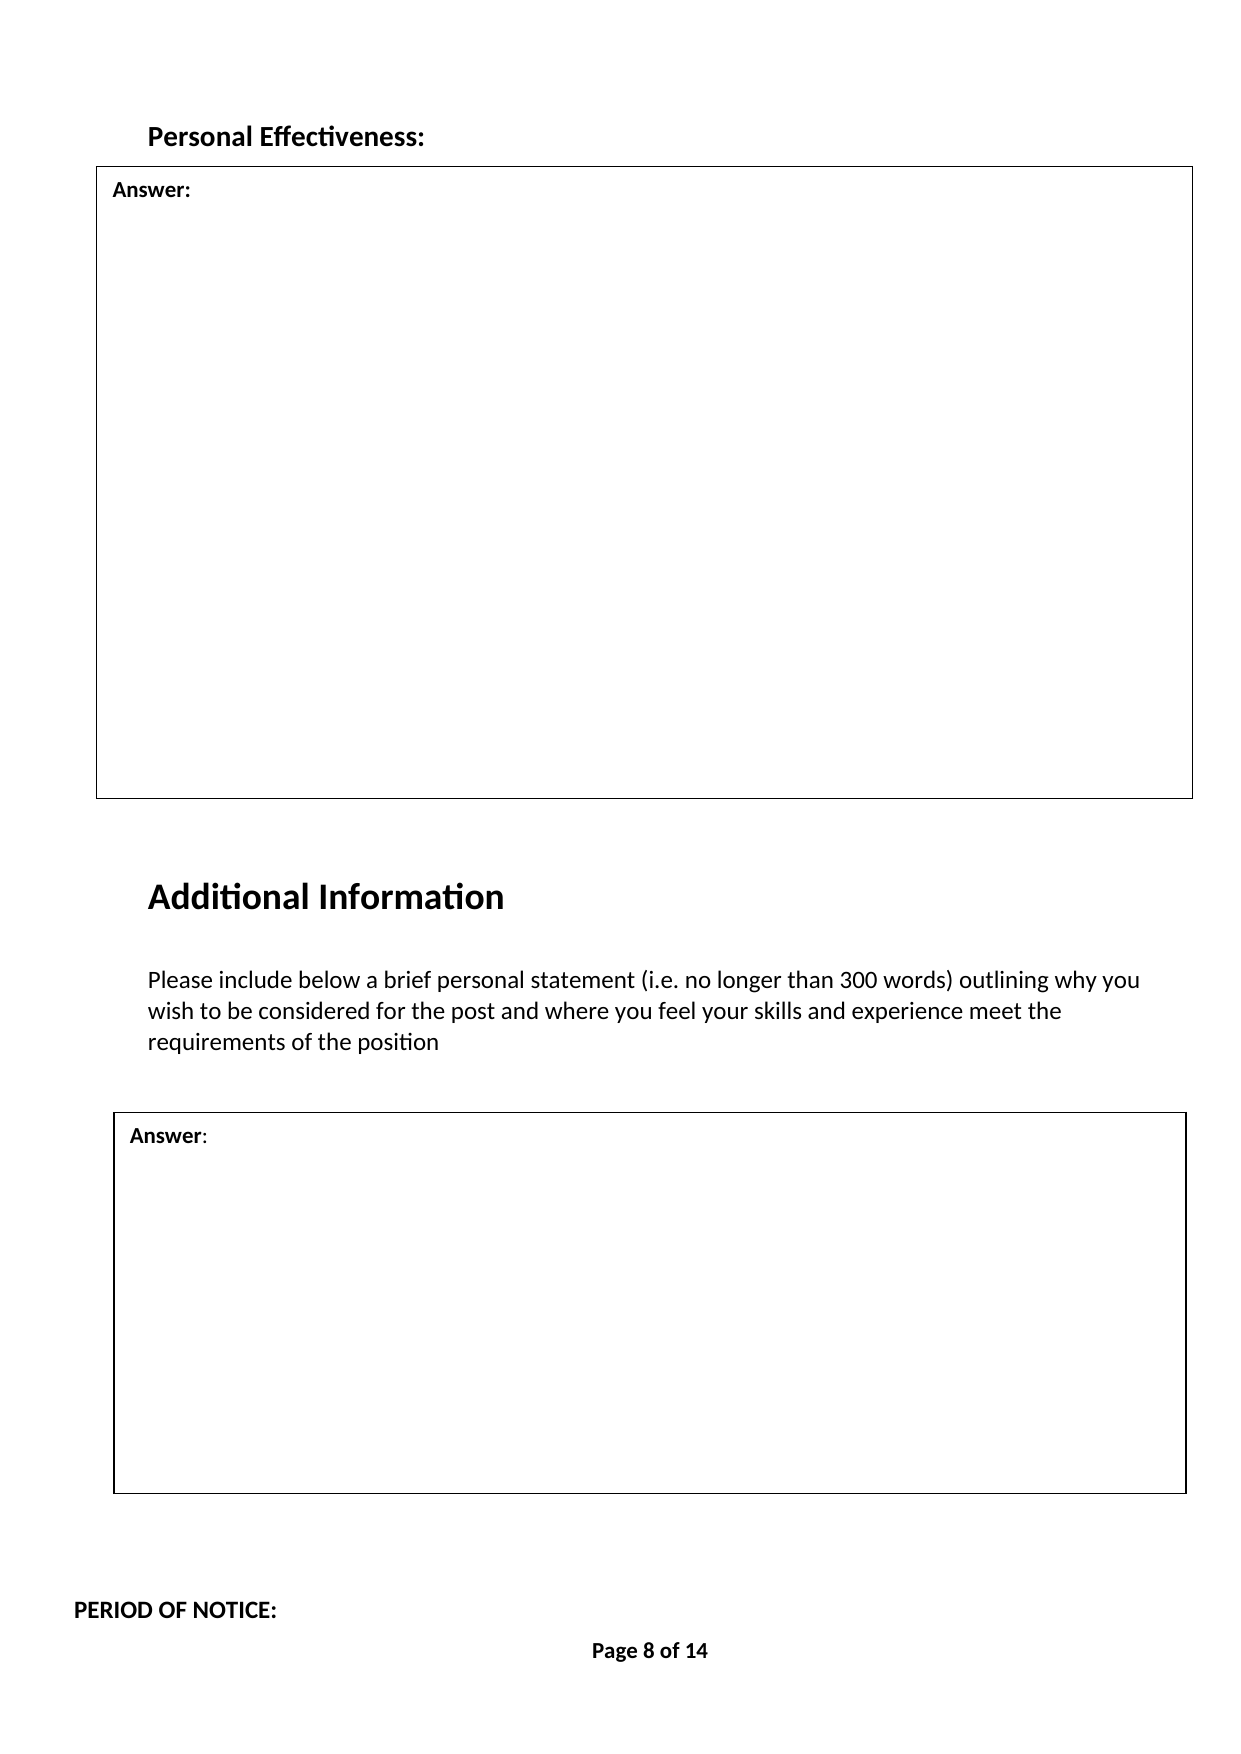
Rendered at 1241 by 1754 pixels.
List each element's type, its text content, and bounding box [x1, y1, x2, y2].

text PERIOD OF NOTICE: [74, 1594, 1240, 1625]
text Additional Information [148, 873, 1152, 919]
text Please include below a brief personal statement (i.e. no longer than 300 words) outlining why you wish to be considered for the post and where you feel your skills and experience meet the requirements of the position [148, 964, 1152, 1056]
text Answer: [112, 175, 1177, 203]
text Personal Effectiveness: [148, 118, 1152, 154]
text Answer: [129, 1121, 1170, 1149]
